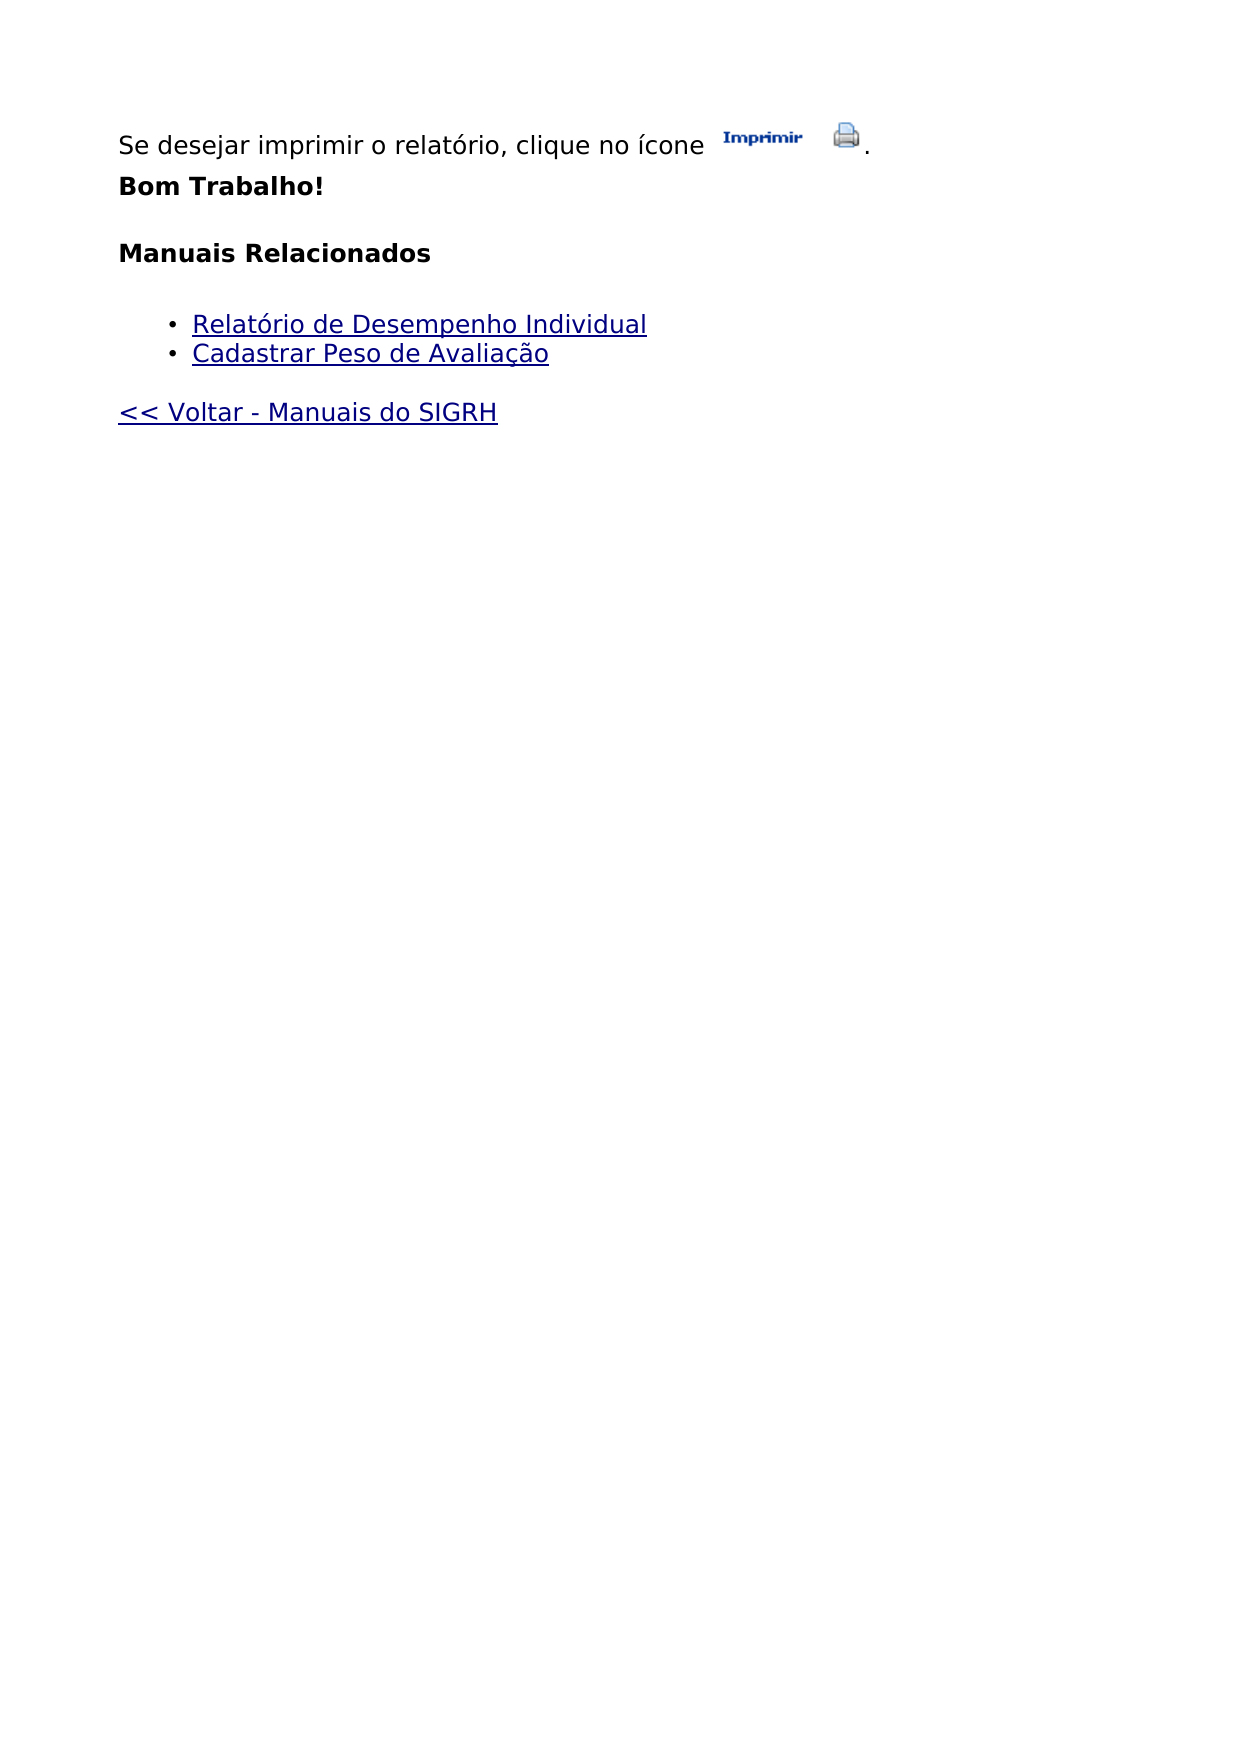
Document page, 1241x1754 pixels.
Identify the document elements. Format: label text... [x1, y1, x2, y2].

text << Voltar - Manuais do SIGRH [118, 398, 1122, 427]
list Relatório de Desempenho Individual [177, 310, 1122, 339]
text Se desejar imprimir o relatório, clique no ícone . [118, 118, 1122, 160]
list Cadastrar Peso de Avaliação [177, 339, 1122, 369]
subtitle Manuais Relacionados [118, 239, 1122, 268]
picture [713, 118, 863, 154]
text Bom Trabalho! [118, 172, 1122, 202]
